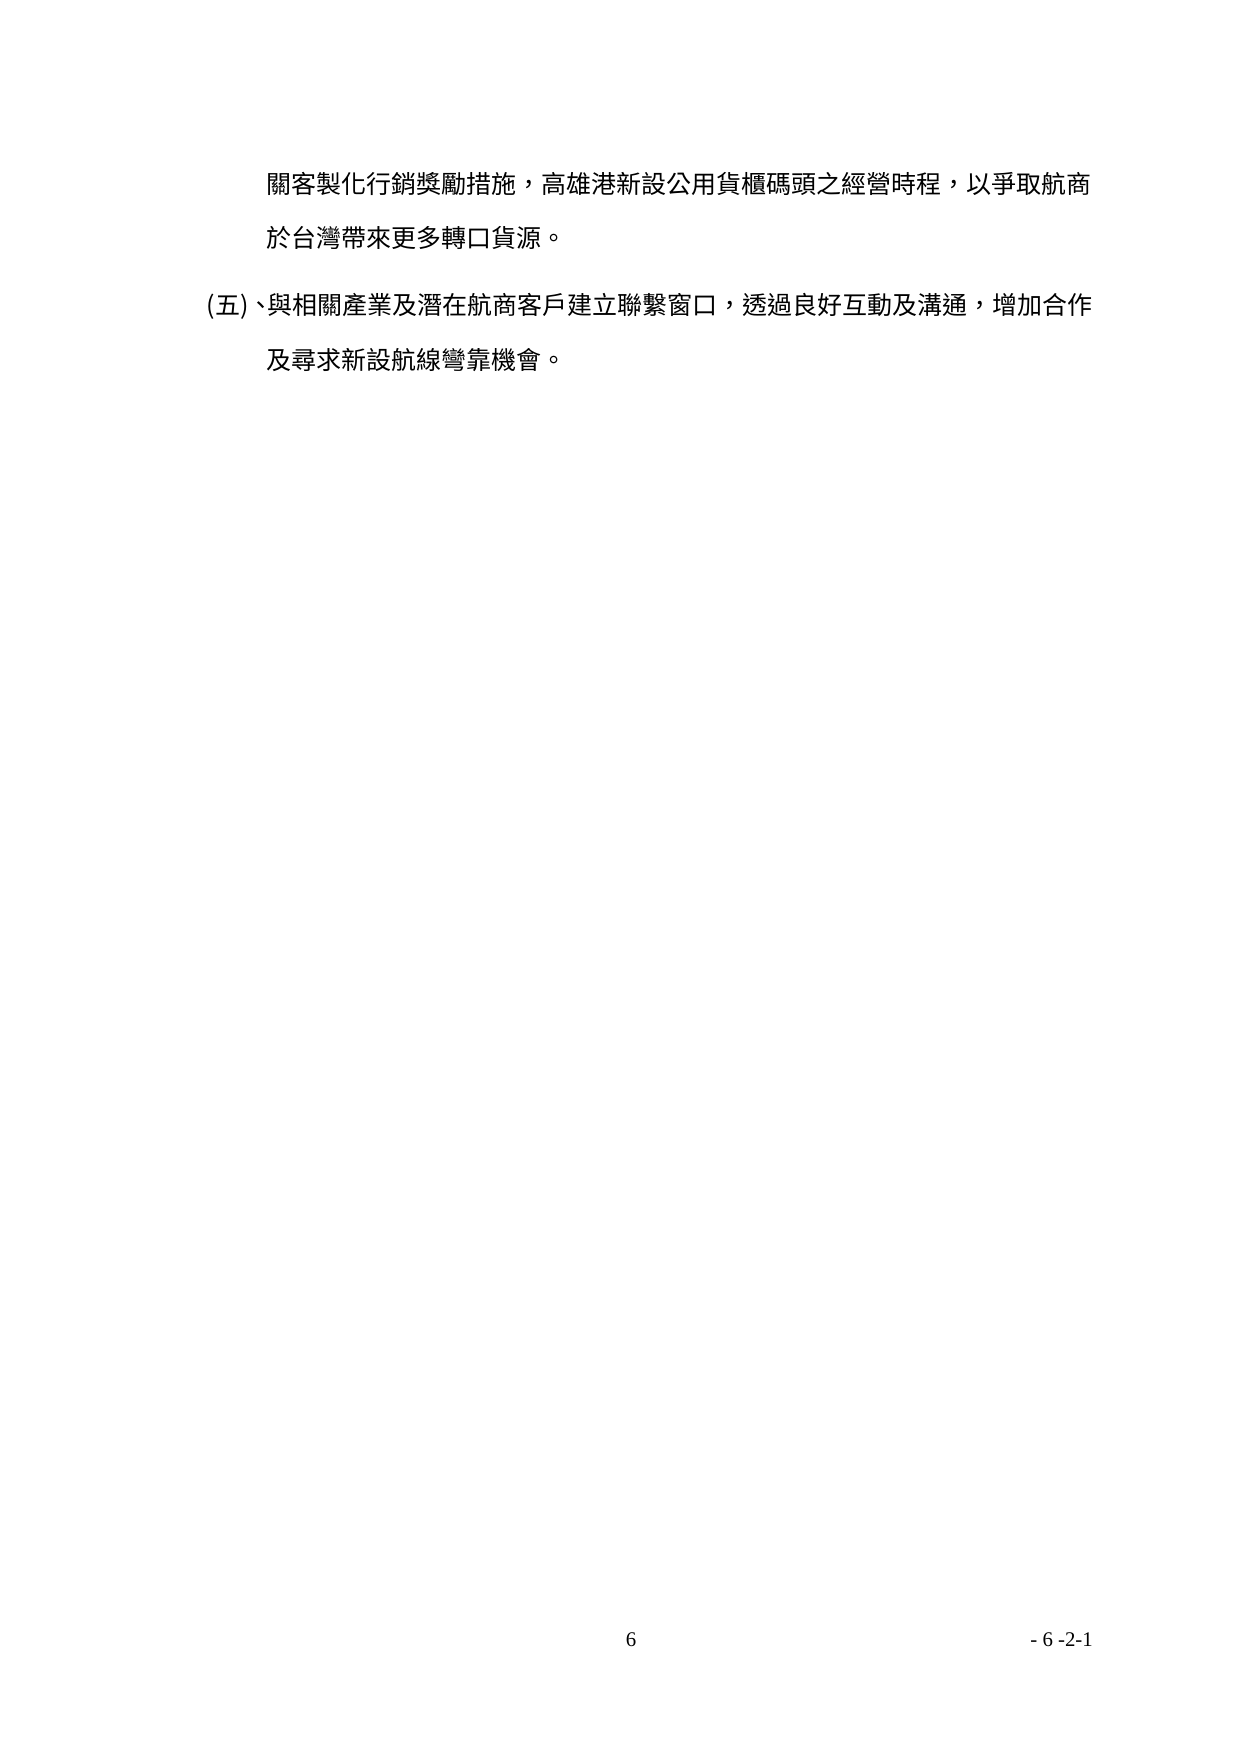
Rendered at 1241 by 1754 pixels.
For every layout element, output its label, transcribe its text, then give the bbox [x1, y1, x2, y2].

text (五)、與相關產業及潛在航商客戶建立聯繫窗口，透過良好互動及溝通，增加合作及尋求新設航線彎靠機會。 [206, 286, 1092, 376]
text 關客製化行銷獎勵措施，高雄港新設公用貨櫃碼頭之經營時程，以爭取航商於台灣帶來更多轉口貨源。 [206, 164, 1092, 255]
